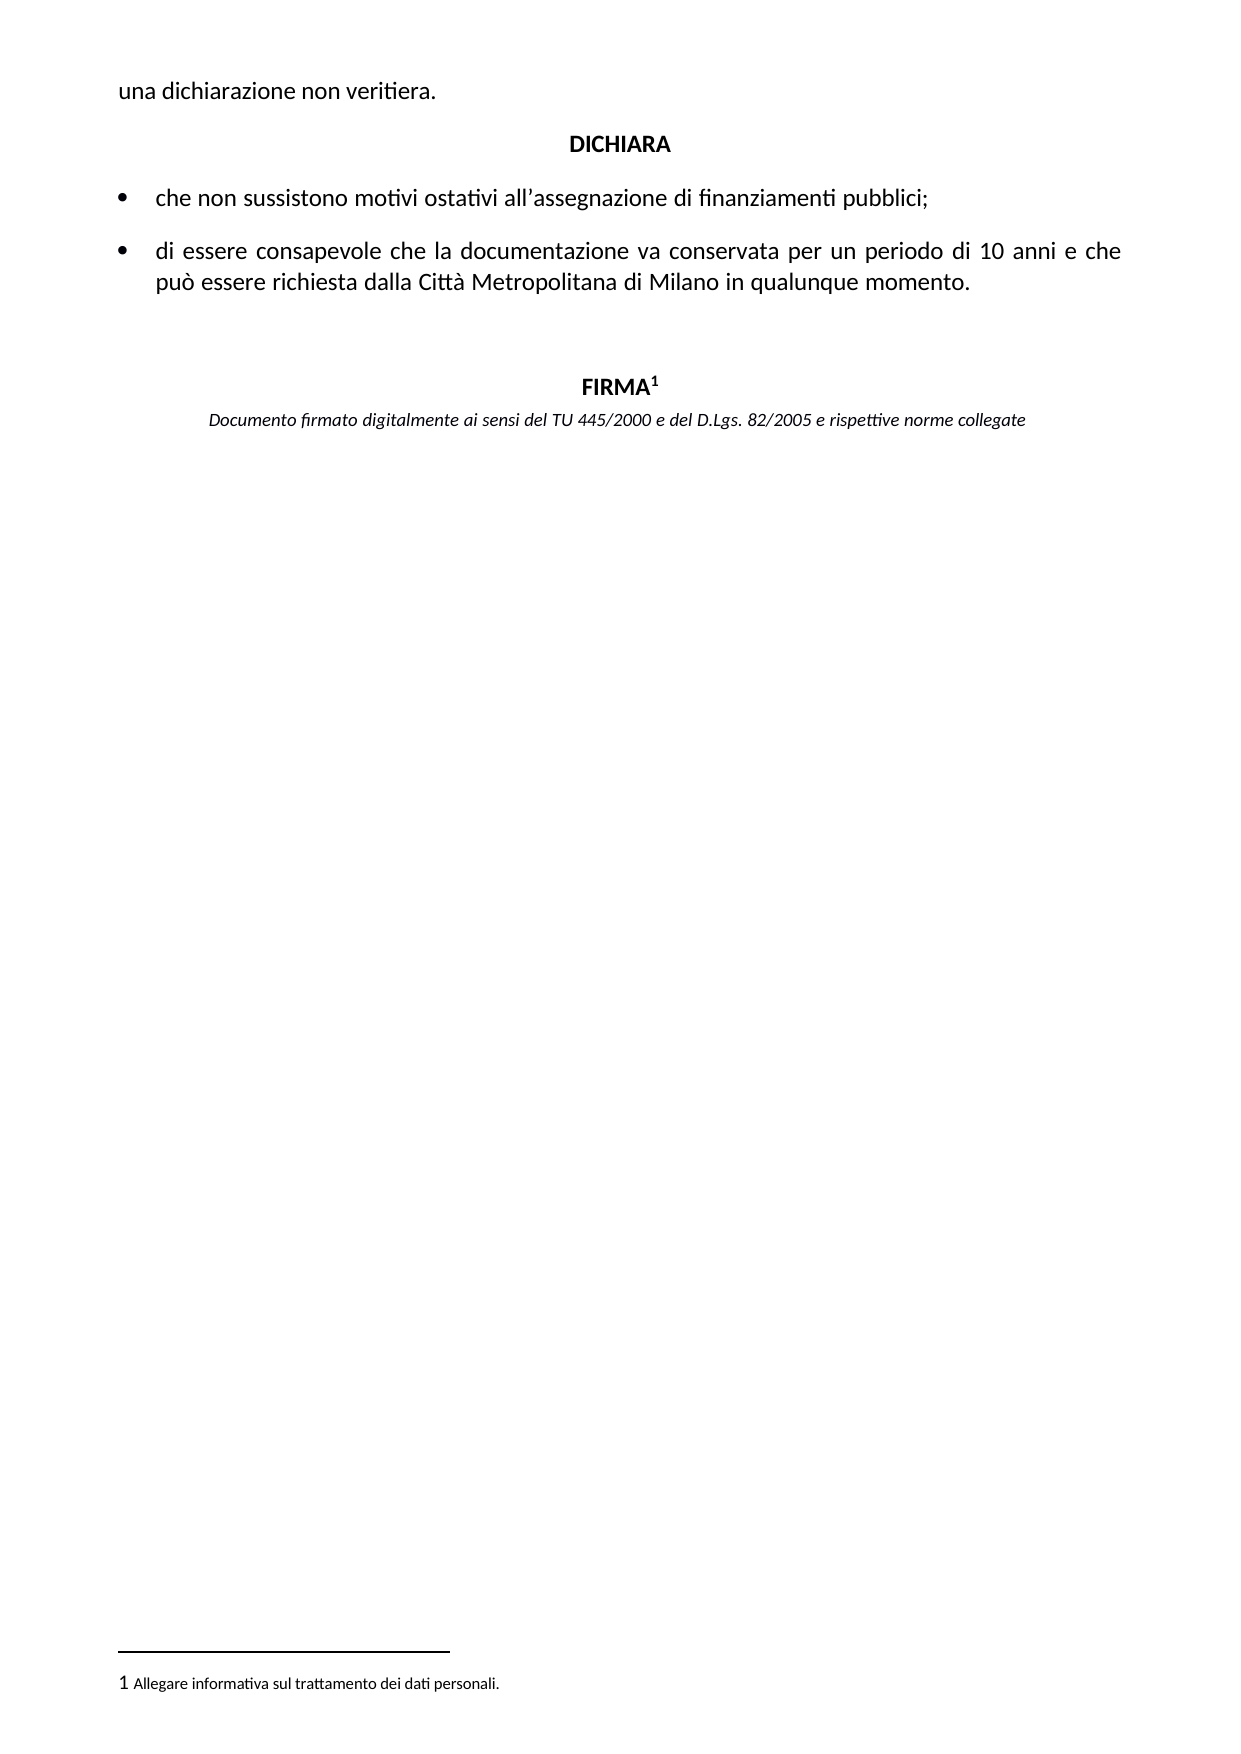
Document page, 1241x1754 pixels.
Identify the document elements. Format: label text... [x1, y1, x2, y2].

text FIRMA [118, 371, 1122, 402]
list di essere consapevole che la documentazione va conservata per un periodo di 10 anni e che può essere richiesta dalla Città Metropolitana di Milano in qualunque momento. [118, 235, 1122, 296]
text DICHIARA [118, 128, 1122, 159]
text una dichiarazione non veritiera. [118, 75, 1122, 106]
text Allegare informativa sul trattamento dei dati personali. [118, 1669, 1122, 1694]
text Documento firmato digitalmente ai sensi del TU 445/2000 e del D.Lgs. 82/2005 e rispettive norme collegate [118, 408, 1122, 431]
list che non sussistono motivi ostativi all’assegnazione di finanziamenti pubblici; [118, 182, 1122, 212]
